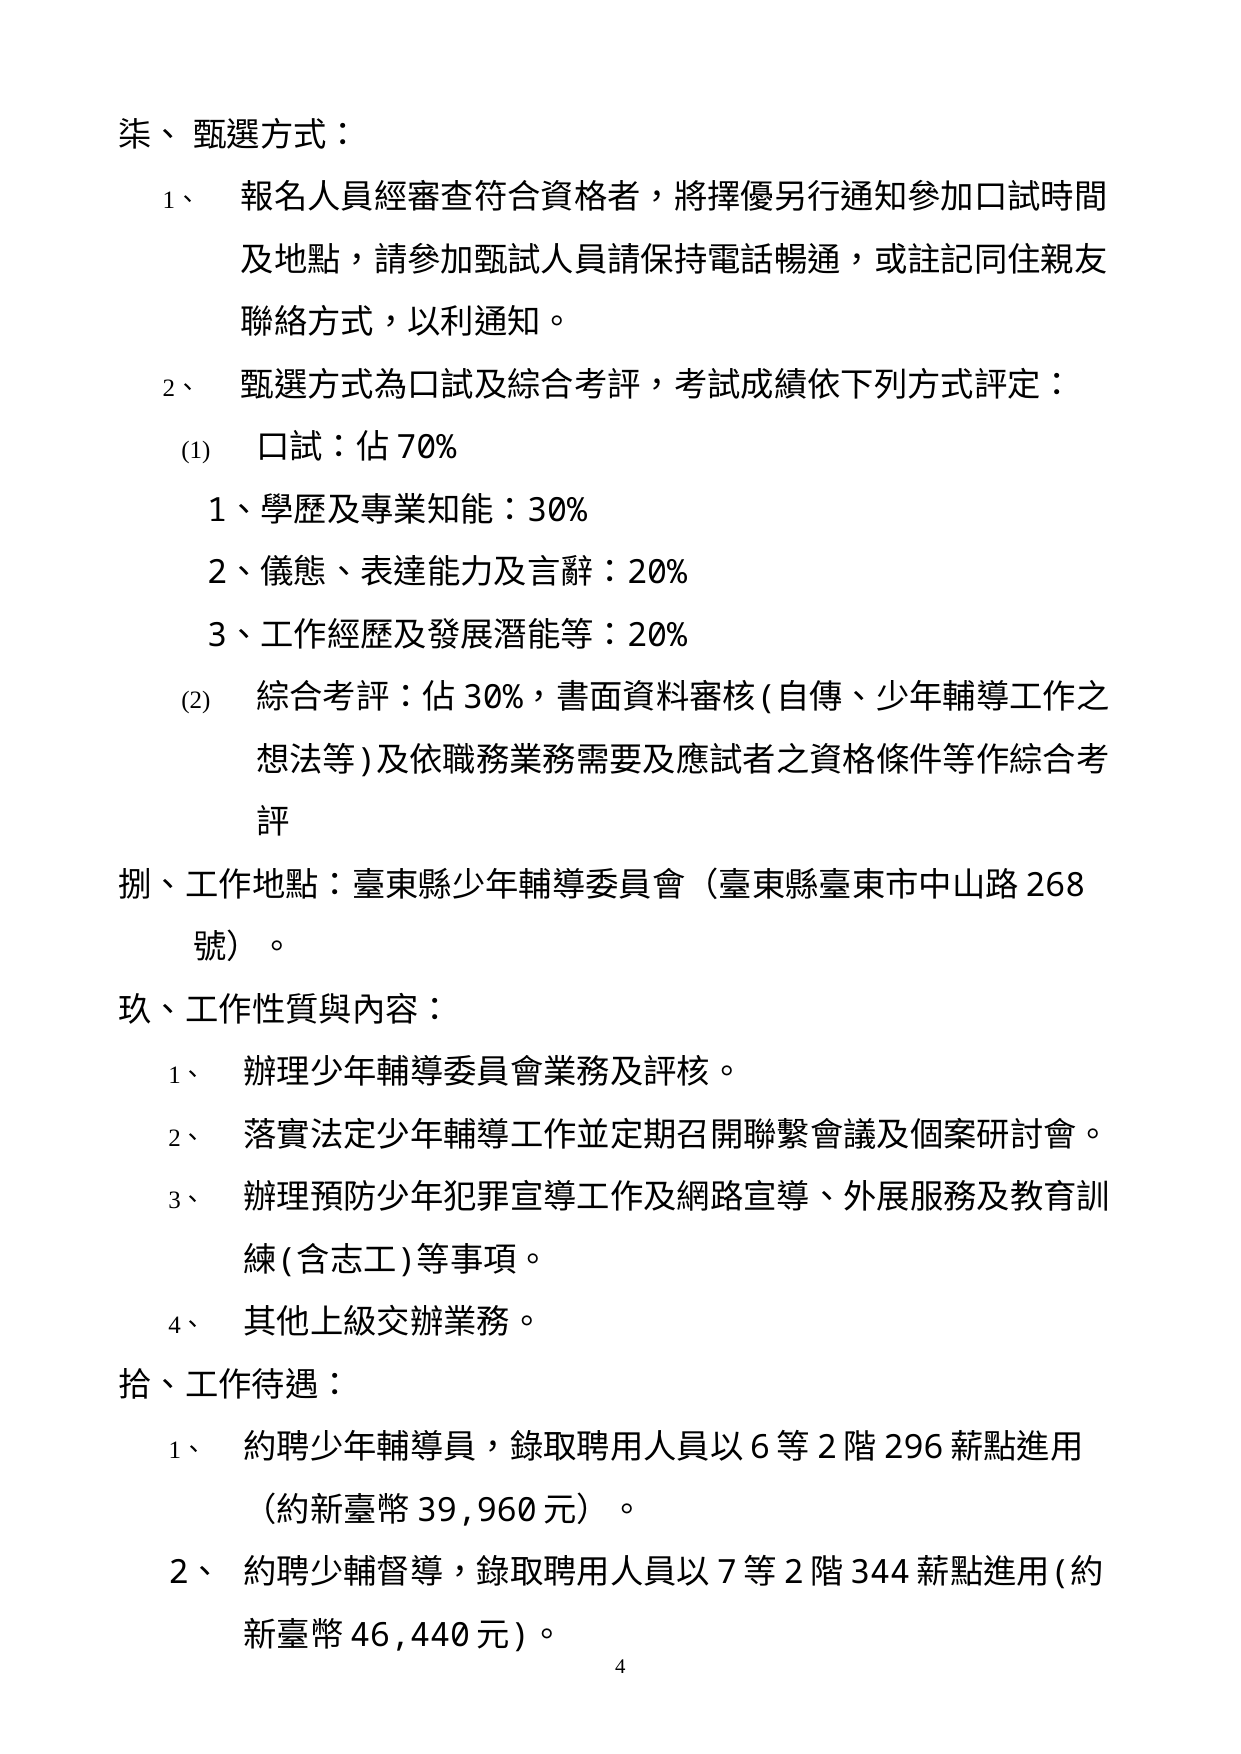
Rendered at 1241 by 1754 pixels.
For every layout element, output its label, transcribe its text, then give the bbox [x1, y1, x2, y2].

text 2、儀態、表達能力及言辭：20% [207, 528, 1122, 590]
list 工作性質與內容： [118, 965, 1122, 1028]
list 其他上級交辦業務。 [168, 1278, 1122, 1340]
list 落實法定少年輔導工作並定期召開聯繫會議及個案研討會。 [168, 1090, 1122, 1153]
list 辦理少年輔導委員會業務及評核。 [168, 1028, 1122, 1090]
list 甄選方式為口試及綜合考評，考試成績依下列方式評定： [162, 340, 1122, 403]
text 拾、工作待遇： [118, 1340, 1122, 1403]
list 報名人員經審查符合資格者，將擇優另行通知參加口試時間及地點，請參加甄試人員請保持電話暢通，或註記同住親友聯絡方式，以利通知。 [162, 153, 1122, 340]
list 辦理預防少年犯罪宣導工作及網路宣導、外展服務及教育訓練(含志工)等事項。 [168, 1153, 1122, 1278]
list 約聘少輔督導，錄取聘用人員以7等2階344薪點進用(約新臺幣46,440元)。 [168, 1528, 1122, 1653]
list 約聘少年輔導員，錄取聘用人員以6等2階296薪點進用（約新臺幣39,960元）。 [168, 1403, 1122, 1528]
text 3、工作經歷及發展潛能等：20% [207, 590, 1122, 653]
text 1、學歷及專業知能：30% [207, 465, 1122, 528]
list 工作地點：臺東縣少年輔導委員會（臺東縣臺東市中山路268號）。 [118, 840, 1122, 965]
list 綜合考評：佔30%，書面資料審核(自傳、少年輔導工作之想法等)及依職務業務需要及應試者之資格條件等作綜合考評 [181, 653, 1122, 840]
list 甄選方式： [118, 90, 1122, 153]
list 口試：佔70% [181, 403, 1122, 465]
